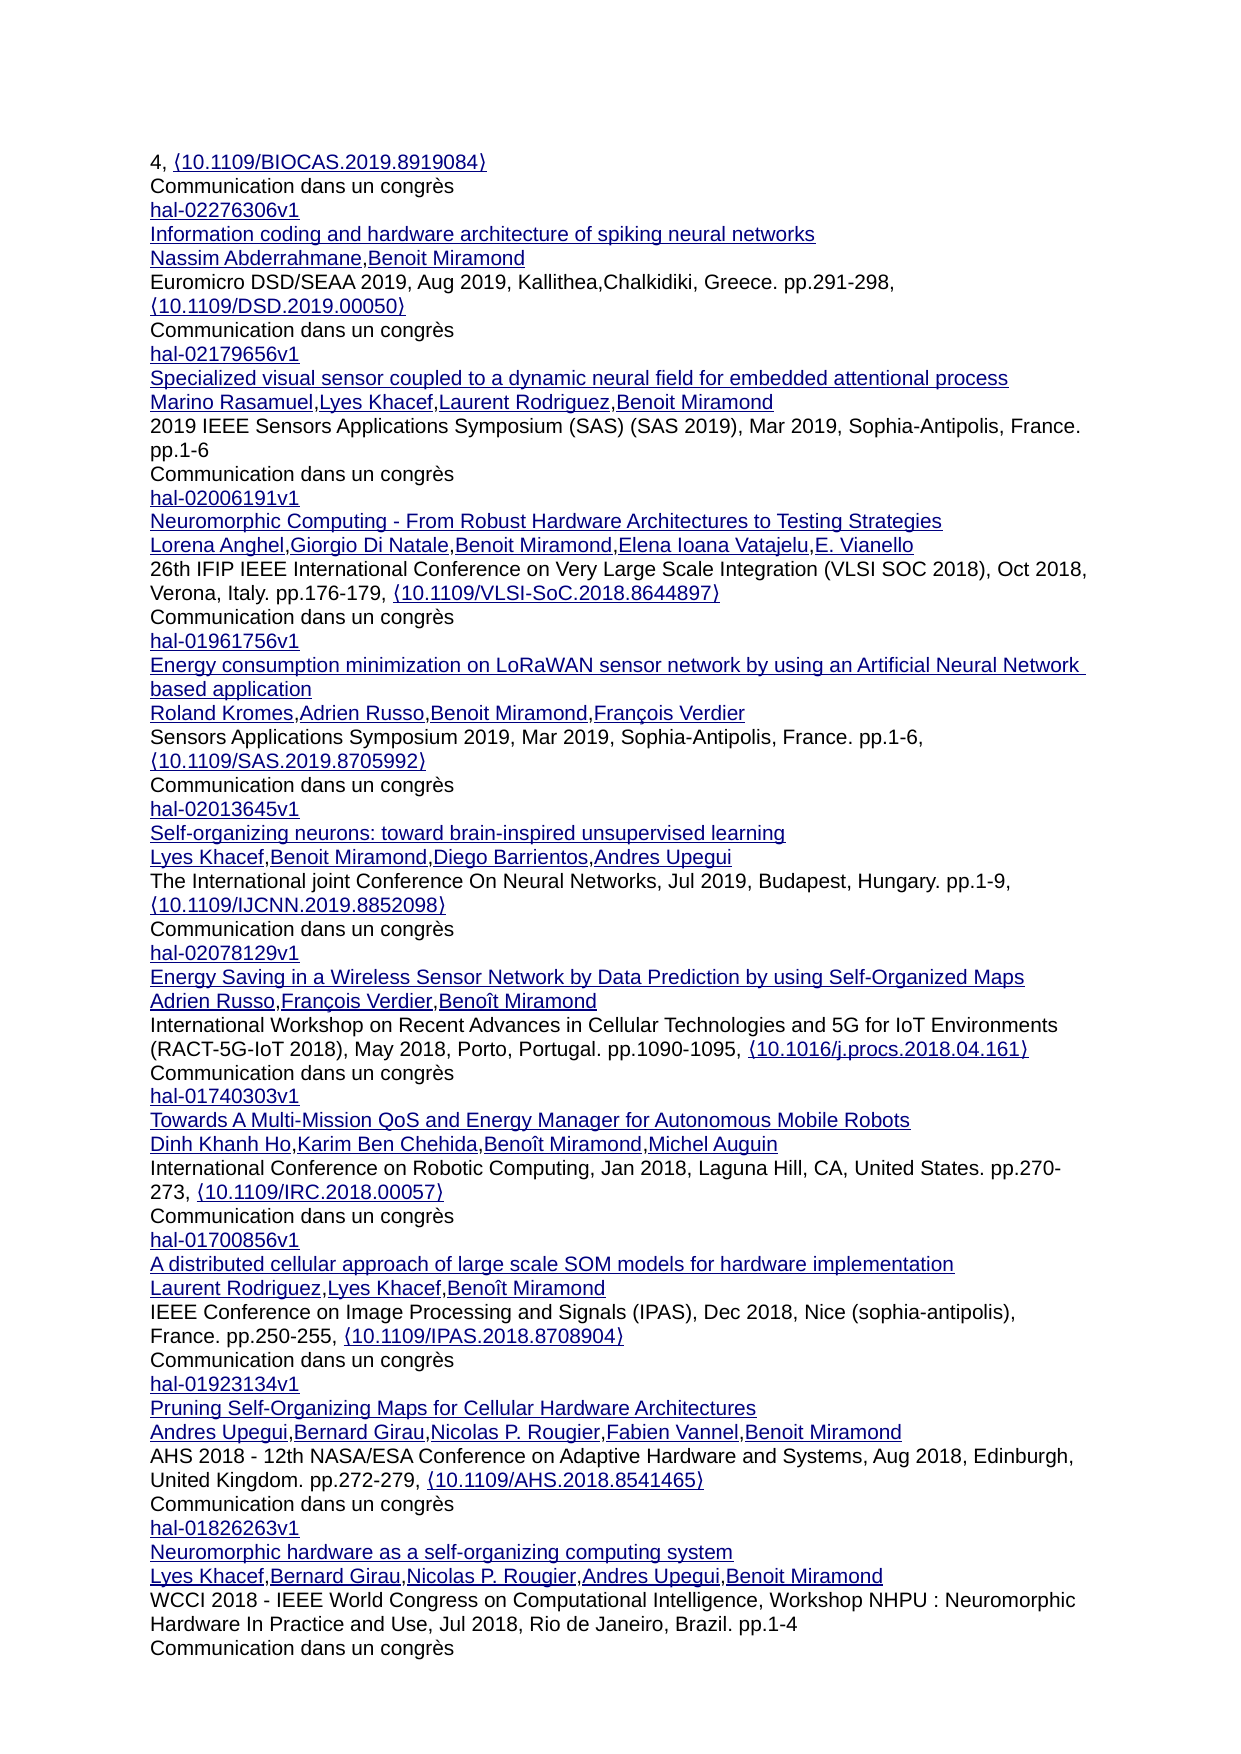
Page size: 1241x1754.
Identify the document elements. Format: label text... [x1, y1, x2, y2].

table_cell A distributed cellular approach of large scale SOM models for hardware implementation Laurent Rodriguez,Lyes Khacef,Benoît Miramond IEEE Conference on Image Processing and Signals (IPAS), Dec 2018, Nice (sophia-antipolis), France. pp.250-255, ⟨10.1109/IPAS.2018.8708904⟩ Communication dans un congrès hal-01923134v1 [150, 1252, 1090, 1396]
table_cell Pruning Self-Organizing Maps for Cellular Hardware Architectures Andres Upegui,Bernard Girau,Nicolas P. Rougier,Fabien Vannel,Benoit Miramond AHS 2018 - 12th NASA/ESA Conference on Adaptive Hardware and Systems, Aug 2018, Edinburgh, United Kingdom. pp.272-279, ⟨10.1109/AHS.2018.8541465⟩ Communication dans un congrès hal-01826263v1 [150, 1396, 1090, 1539]
table_cell Self-organizing neurons: toward brain-inspired unsupervised learning Lyes Khacef,Benoit Miramond,Diego Barrientos,Andres Upegui The International joint Conference On Neural Networks, Jul 2019, Budapest, Hungary. pp.1-9, ⟨10.1109/IJCNN.2019.8852098⟩ Communication dans un congrès hal-02078129v1 [150, 821, 1090, 964]
table_cell Specialized visual sensor coupled to a dynamic neural field for embedded attentional process Marino Rasamuel,Lyes Khacef,Laurent Rodriguez,Benoit Miramond 2019 IEEE Sensors Applications Symposium (SAS) (SAS 2019), Mar 2019, Sophia-Antipolis, France. pp.1-6 Communication dans un congrès hal-02006191v1 [150, 366, 1090, 509]
table_cell Information coding and hardware architecture of spiking neural networks Nassim Abderrahmane,Benoit Miramond Euromicro DSD/SEAA 2019, Aug 2019, Kallithea,Chalkidiki, Greece. pp.291-298, ⟨10.1109/DSD.2019.00050⟩ Communication dans un congrès hal-02179656v1 [150, 222, 1090, 366]
table_cell Neuromorphic hardware as a self-organizing computing system Lyes Khacef,Bernard Girau,Nicolas P. Rougier,Andres Upegui,Benoit Miramond WCCI 2018 - IEEE World Congress on Computational Intelligence, Workshop NHPU : Neuromorphic Hardware In Practice and Use, Jul 2018, Rio de Janeiro, Brazil. pp.1-4 Communication dans un congrès [150, 1540, 1090, 1659]
table_cell Towards A Multi-Mission QoS and Energy Manager for Autonomous Mobile Robots Dinh Khanh Ho,Karim Ben Chehida,Benoît Miramond,Michel Auguin International Conference on Robotic Computing, Jan 2018, Laguna Hill, CA, United States. pp.270-273, ⟨10.1109/IRC.2018.00057⟩ Communication dans un congrès hal-01700856v1 [150, 1108, 1090, 1252]
table_cell Energy Saving in a Wireless Sensor Network by Data Prediction by using Self-Organized Maps Adrien Russo,François Verdier,Benoît Miramond International Workshop on Recent Advances in Cellular Technologies and 5G for IoT Environments (RACT-5G-IoT 2018), May 2018, Porto, Portugal. pp.1090-1095, ⟨10.1016/j.procs.2018.04.161⟩ Communication dans un congrès hal-01740303v1 [150, 965, 1090, 1108]
table_cell Energy consumption minimization on LoRaWAN sensor network by using an Artificial Neural Network based application Roland Kromes,Adrien Russo,Benoit Miramond,François Verdier Sensors Applications Symposium 2019, Mar 2019, Sophia-Antipolis, France. pp.1-6, ⟨10.1109/SAS.2019.8705992⟩ Communication dans un congrès hal-02013645v1 [150, 653, 1090, 821]
table_cell Neuromorphic Computing - From Robust Hardware Architectures to Testing Strategies Lorena Anghel,Giorgio Di Natale,Benoit Miramond,Elena Ioana Vatajelu,E. Vianello 26th IFIP IEEE International Conference on Very Large Scale Integration (VLSI SOC 2018), Oct 2018, Verona, Italy. pp.176-179, ⟨10.1109/VLSI-SoC.2018.8644897⟩ Communication dans un congrès hal-01961756v1 [150, 509, 1090, 653]
table_cell 4, ⟨10.1109/BIOCAS.2019.8919084⟩ Communication dans un congrès hal-02276306v1 [150, 150, 1090, 222]
